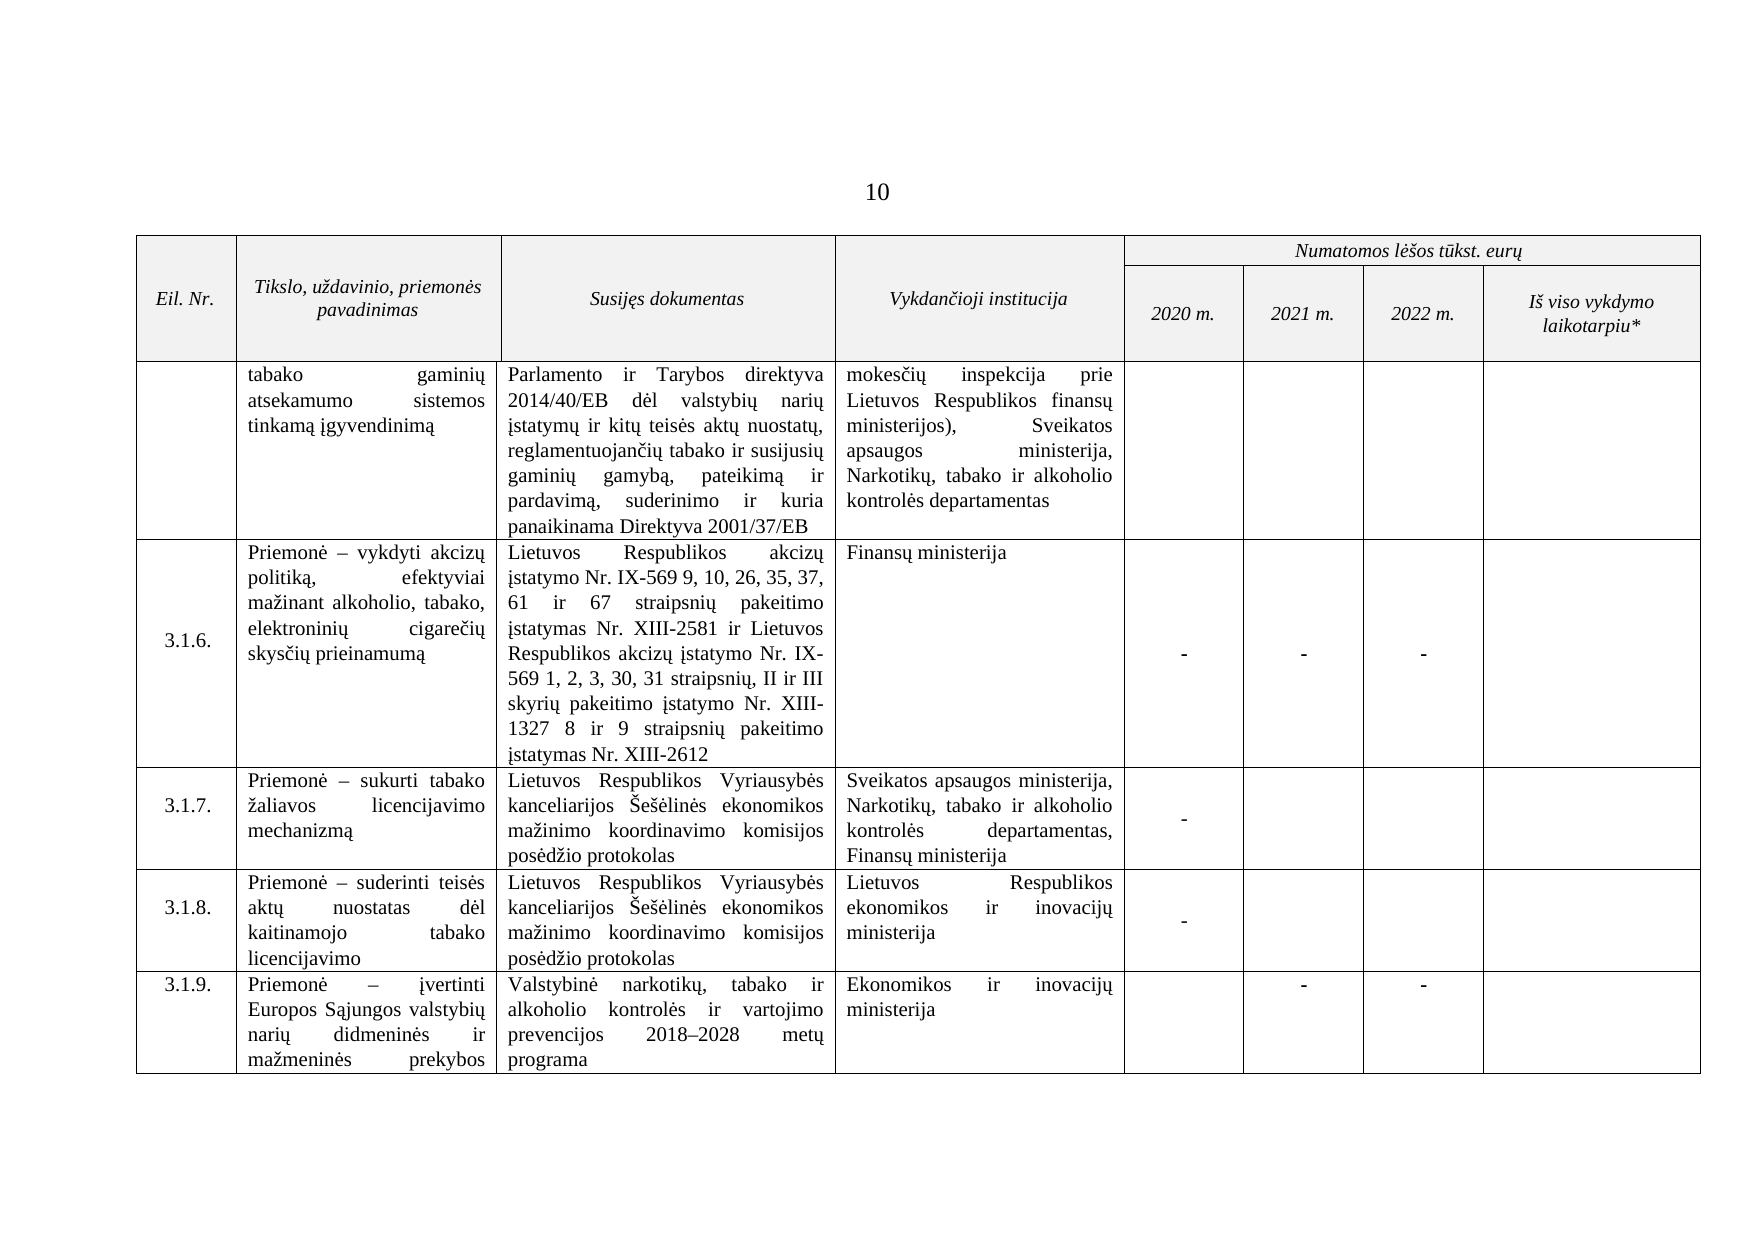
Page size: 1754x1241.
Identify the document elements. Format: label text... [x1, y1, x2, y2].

table_cell Priemonė – sukurti tabako žaliavos licencijavimo mechanizmą [237, 768, 496, 869]
table_cell - [1244, 972, 1363, 1072]
table_cell [1125, 972, 1243, 1072]
table_cell - [1364, 972, 1483, 1072]
table_cell [1244, 768, 1363, 869]
table_cell [137, 362, 236, 539]
table_cell [1484, 870, 1700, 971]
table_header Tikslo, uždavinio, priemonės pavadinimas [237, 236, 501, 361]
table_cell 3.1.8. [137, 870, 236, 971]
table_cell - [1125, 362, 1243, 539]
table_cell Lietuvos Respublikos akcizų įstatymo Nr. IX-569 9, 10, 26, 35, 37, 61 ir 67 straipsnių pakeitimo įstatymas Nr. XIII-2581 ir Lietuvos Respublikos akcizų įstatymo Nr. IX-569 1, 2, 3, 30, 31 straipsnių, II ir III skyrių pakeitimo įstatymo Nr. XIII-1327 8 ir 9 straipsnių pakeitimo įstatymas Nr. XIII-2612 [497, 540, 835, 767]
table_cell Ekonomikos ir inovacijų ministerija [836, 972, 1124, 1072]
table_cell Priemonė – vykdyti akcizų politiką, efektyviai mažinant alkoholio, tabako, elektroninių cigarečių skysčių prieinamumą [237, 540, 496, 767]
table_cell 3.1.9. [137, 972, 236, 1072]
table_cell [1364, 870, 1483, 971]
table_cell tabako gaminių atsekamumo sistemos tinkamą įgyvendinimą [237, 362, 496, 539]
table_cell - [1244, 540, 1363, 767]
table_header Vykdančioji institucija [836, 236, 1124, 361]
table_cell Lietuvos Respublikos ekonomikos ir inovacijų ministerija [836, 870, 1124, 971]
table_cell - [1125, 768, 1243, 869]
table_cell 3.1.6. [137, 540, 236, 767]
table_cell 2022 m. [1364, 266, 1483, 361]
table_cell - [1364, 362, 1483, 539]
table_cell - [1125, 870, 1243, 971]
table_cell [1484, 362, 1700, 539]
table_header Susijęs dokumentas [502, 236, 835, 361]
table_cell 2020 m. [1125, 266, 1243, 361]
table_cell mokesčių inspekcija prie Lietuvos Respublikos finansų ministerijos), Sveikatos apsaugos ministerija, Narkotikų, tabako ir alkoholio kontrolės departamentas [836, 362, 1124, 539]
table_cell [1484, 540, 1700, 767]
table_cell Lietuvos Respublikos Vyriausybės kanceliarijos Šešėlinės ekonomikos mažinimo koordinavimo komisijos posėdžio protokolas [497, 768, 835, 869]
table_header Numatomos lėšos tūkst. eurų [1125, 236, 1700, 265]
table_cell [1484, 972, 1700, 1072]
table_cell [1484, 768, 1700, 869]
table_cell Priemonė – įvertinti Europos Sąjungos valstybių narių didmeninės ir mažmeninės prekybos [237, 972, 496, 1072]
table_cell Parlamento ir Tarybos direktyva 2014/40/EB dėl valstybių narių įstatymų ir kitų teisės aktų nuostatų, reglamentuojančių tabako ir susijusių gaminių gamybą, pateikimą ir pardavimą, suderinimo ir kuria panaikinama Direktyva 2001/37/EB [497, 362, 835, 539]
table_cell - [1364, 540, 1483, 767]
table_cell Priemonė – suderinti teisės aktų nuostatas dėl kaitinamojo tabako licencijavimo [237, 870, 496, 971]
table_cell Lietuvos Respublikos Vyriausybės kanceliarijos Šešėlinės ekonomikos mažinimo koordinavimo komisijos posėdžio protokolas [497, 870, 835, 971]
table_cell [1364, 768, 1483, 869]
table_cell - [1244, 362, 1363, 539]
table_cell - [1125, 540, 1243, 767]
table_cell Sveikatos apsaugos ministerija, Narkotikų, tabako ir alkoholio kontrolės departamentas, Finansų ministerija [836, 768, 1124, 869]
table_cell 2021 m. [1244, 266, 1363, 361]
table_cell Valstybinė narkotikų, tabako ir alkoholio kontrolės ir vartojimo prevencijos 2018–2028 metų programa [497, 972, 835, 1072]
table_cell Finansų ministerija [836, 540, 1124, 767]
table_header Eil. Nr. [137, 236, 236, 361]
table_cell [1244, 870, 1363, 971]
table_cell Iš viso vykdymo laikotarpiu* [1484, 266, 1700, 361]
table_cell 3.1.7. [137, 768, 236, 869]
